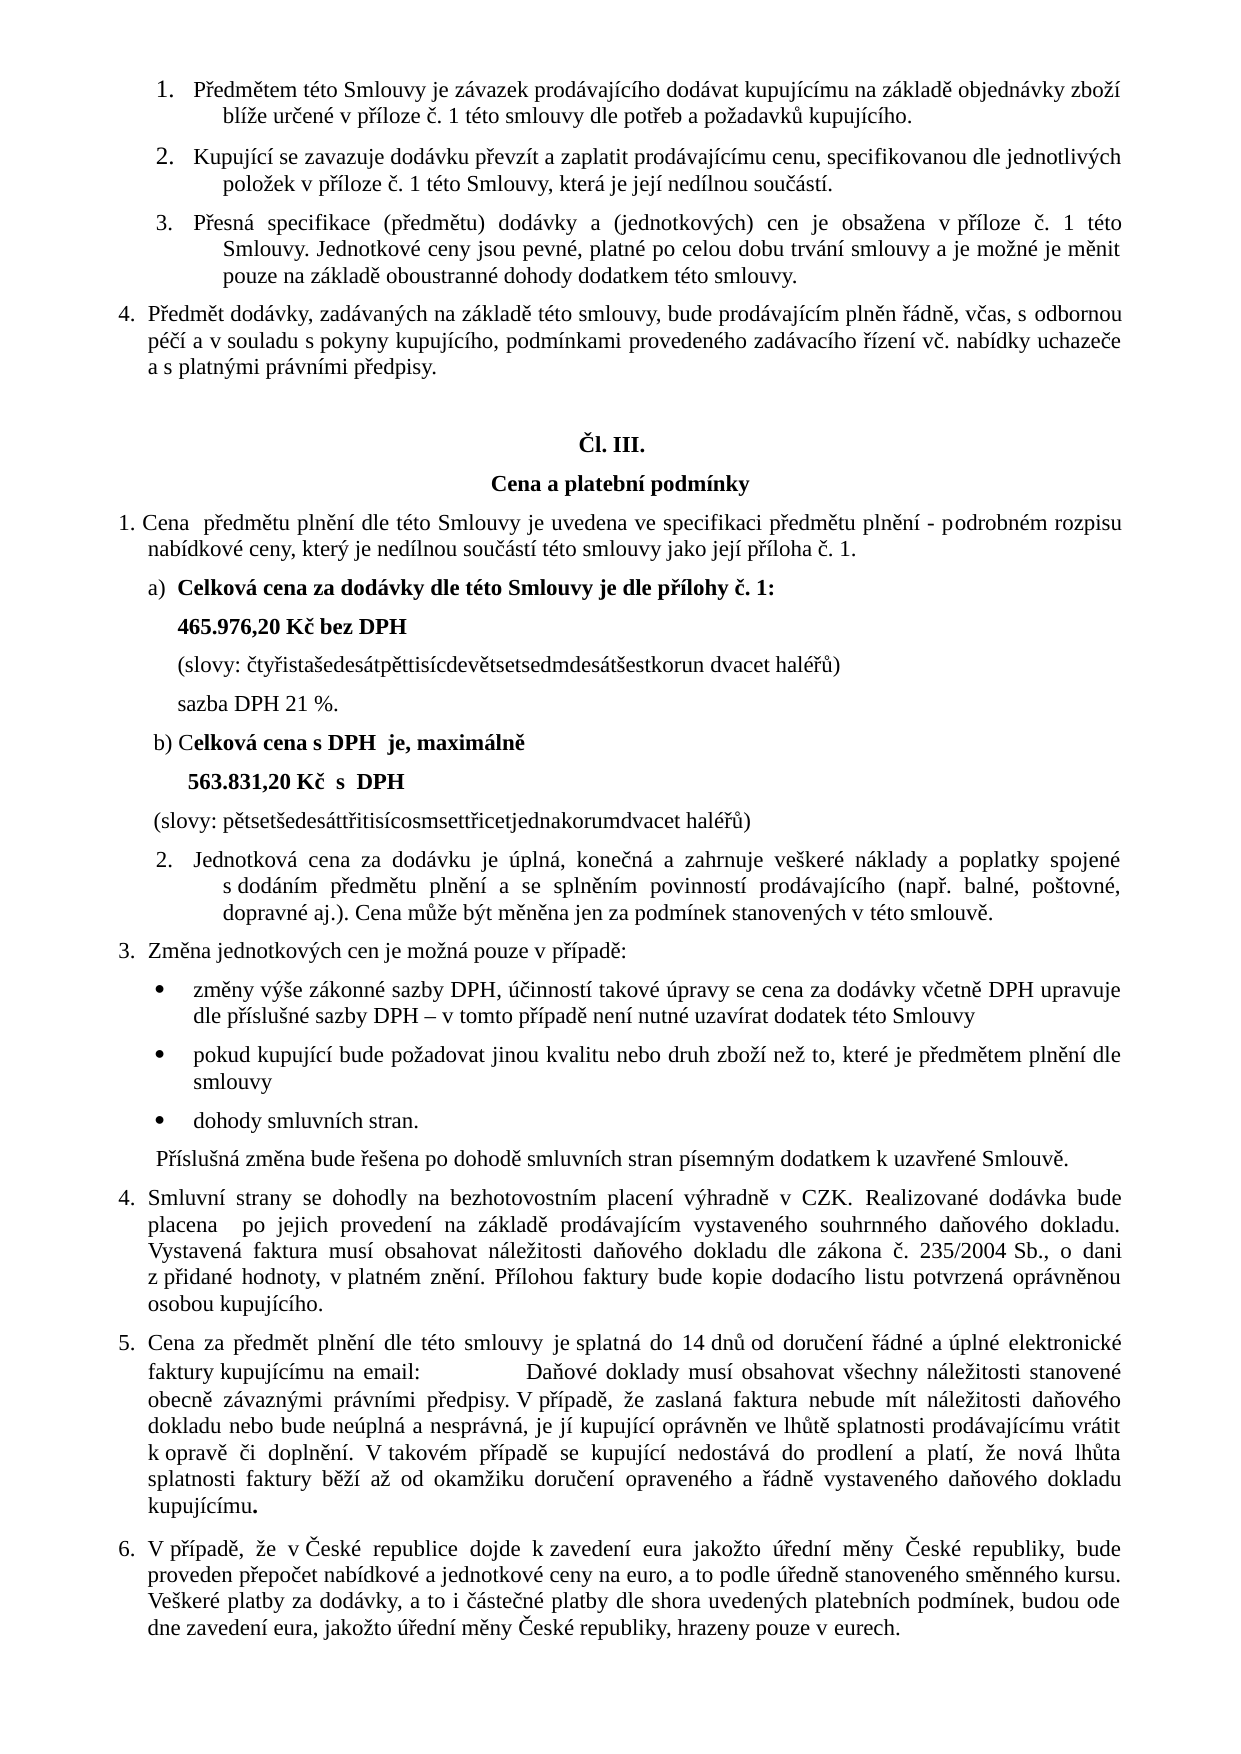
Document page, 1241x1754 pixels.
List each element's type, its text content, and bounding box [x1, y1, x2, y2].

list Jednotková cena za dodávku je úplná, konečná a zahrnuje veškeré náklady a poplatky spojené s dodáním předmětu plnění a se splněním povinností prodávajícího (např. balné, poštovné, dopravné aj.). Cena může být měněna jen za podmínek stanovených v této smlouvě. [156, 846, 1122, 925]
subtitle Cena a platební podmínky [118, 470, 1122, 496]
text a) Celková cena za dodávky dle této Smlouvy je dle přílohy č. 1: [118, 574, 1122, 600]
text sazba DPH 21 %. [177, 690, 1122, 717]
text (slovy: čtyřistašedesátpěttisícdevětsetsedmdesátšestkorun dvacet haléřů) [177, 652, 1122, 678]
text (slovy: pětsetšedesáttřitisícosmsettřicetjednakorumdvacet haléřů) [148, 807, 1122, 833]
list Kupující se zavazuje dodávku převzít a zaplatit prodávajícímu cenu, specifikovanou dle jednotlivých položek v příloze č. 1 této Smlouvy, která je její nedílnou součástí. [156, 141, 1122, 196]
text 6. V případě, že v České republice dojde k zavedení eura jakožto úřední měny České republiky, bude proveden přepočet nabídkové a jednotkové ceny na euro, a to podle úředně stanoveného směnného kursu. Veškeré platby za dodávky, a to i částečné platby dle shora uvedených platebních podmínek, budou ode dne zavedení eura, jakožto úřední měny České republiky, hrazeny pouze v eurech. [118, 1535, 1122, 1640]
list Přesná specifikace (předmětu) dodávky a (jednotkových) cen je obsažena v příloze č. 1 této Smlouvy. Jednotkové ceny jsou pevné, platné po celou dobu trvání smlouvy a je možné je měnit pouze na základě oboustranné dohody dodatkem této smlouvy. [156, 209, 1122, 288]
subtitle 4. Předmět dodávky, zadávaných na základě této smlouvy, bude prodávajícím plněn řádně, včas, s odbornou péčí a v souladu s pokyny kupujícího, podmínkami provedeného zadávacího řízení vč. nabídky uchazeče a s platnými právními předpisy. [118, 301, 1122, 379]
list Předmětem této Smlouvy je závazek prodávajícího dodávat kupujícímu na základě objednávky zboží blíže určené v příloze č. 1 této smlouvy dle potřeb a požadavků kupujícího. [156, 74, 1122, 129]
text 5. Cena za předmět plnění dle této smlouvy je splatná do 14 dnů od doručení řádné a úplné elektronické faktury kupujícímu na email: Daňové doklady musí obsahovat všechny náležitosti stanovené obecně závaznými právními předpisy. V případě, že zaslaná faktura nebude mít náležitosti daňového dokladu nebo bude neúplná a nesprávná, je jí kupující oprávněn ve lhůtě splatnosti prodávajícímu vrátit k opravě či doplnění. V takovém případě se kupující nedostává do prodlení a platí, že nová lhůta splatnosti faktury běží až od okamžiku doručení opraveného a řádně vystaveného daňového dokladu kupujícímu. [118, 1329, 1122, 1518]
text 465.976,20 Kč bez DPH [118, 613, 1122, 639]
text b) Celková cena s DPH je, maximálně [148, 729, 1122, 756]
text Příslušná změna bude řešena po dohodě smluvních stran písemným dodatkem k uzavřené Smlouvě. [118, 1146, 1122, 1172]
list dohody smluvních stran. [156, 1107, 1122, 1133]
text 1. Cena předmětu plnění dle této Smlouvy je uvedena ve specifikaci předmětu plnění - podrobném rozpisu nabídkové ceny, který je nedílnou součástí této smlouvy jako její příloha č. 1. [118, 509, 1122, 561]
list pokud kupující bude požadovat jinou kvalitu nebo druh zboží než to, které je předmětem plnění dle smlouvy [156, 1041, 1122, 1094]
text 4. Smluvní strany se dohodly na bezhotovostním placení výhradně v CZK. Realizované dodávka bude placena po jejich provedení na základě prodávajícím vystaveného souhrnného daňového dokladu. Vystavená faktura musí obsahovat náležitosti daňového dokladu dle zákona č. 235/2004 Sb., o dani z přidané hodnoty, v platném znění. Přílohou faktury bude kopie dodacího listu potvrzená oprávněnou osobou kupujícího. [118, 1184, 1122, 1316]
text 3. Změna jednotkových cen je možná pouze v případě: [118, 937, 1122, 964]
list změny výše zákonné sazby DPH, účinností takové úpravy se cena za dodávky včetně DPH upravuje dle příslušné sazby DPH – v tomto případě není nutné uzavírat dodatek této Smlouvy [156, 976, 1122, 1029]
text 563.831,20 Kč s DPH [148, 768, 1122, 794]
subtitle Čl. III. [44, 431, 1122, 457]
